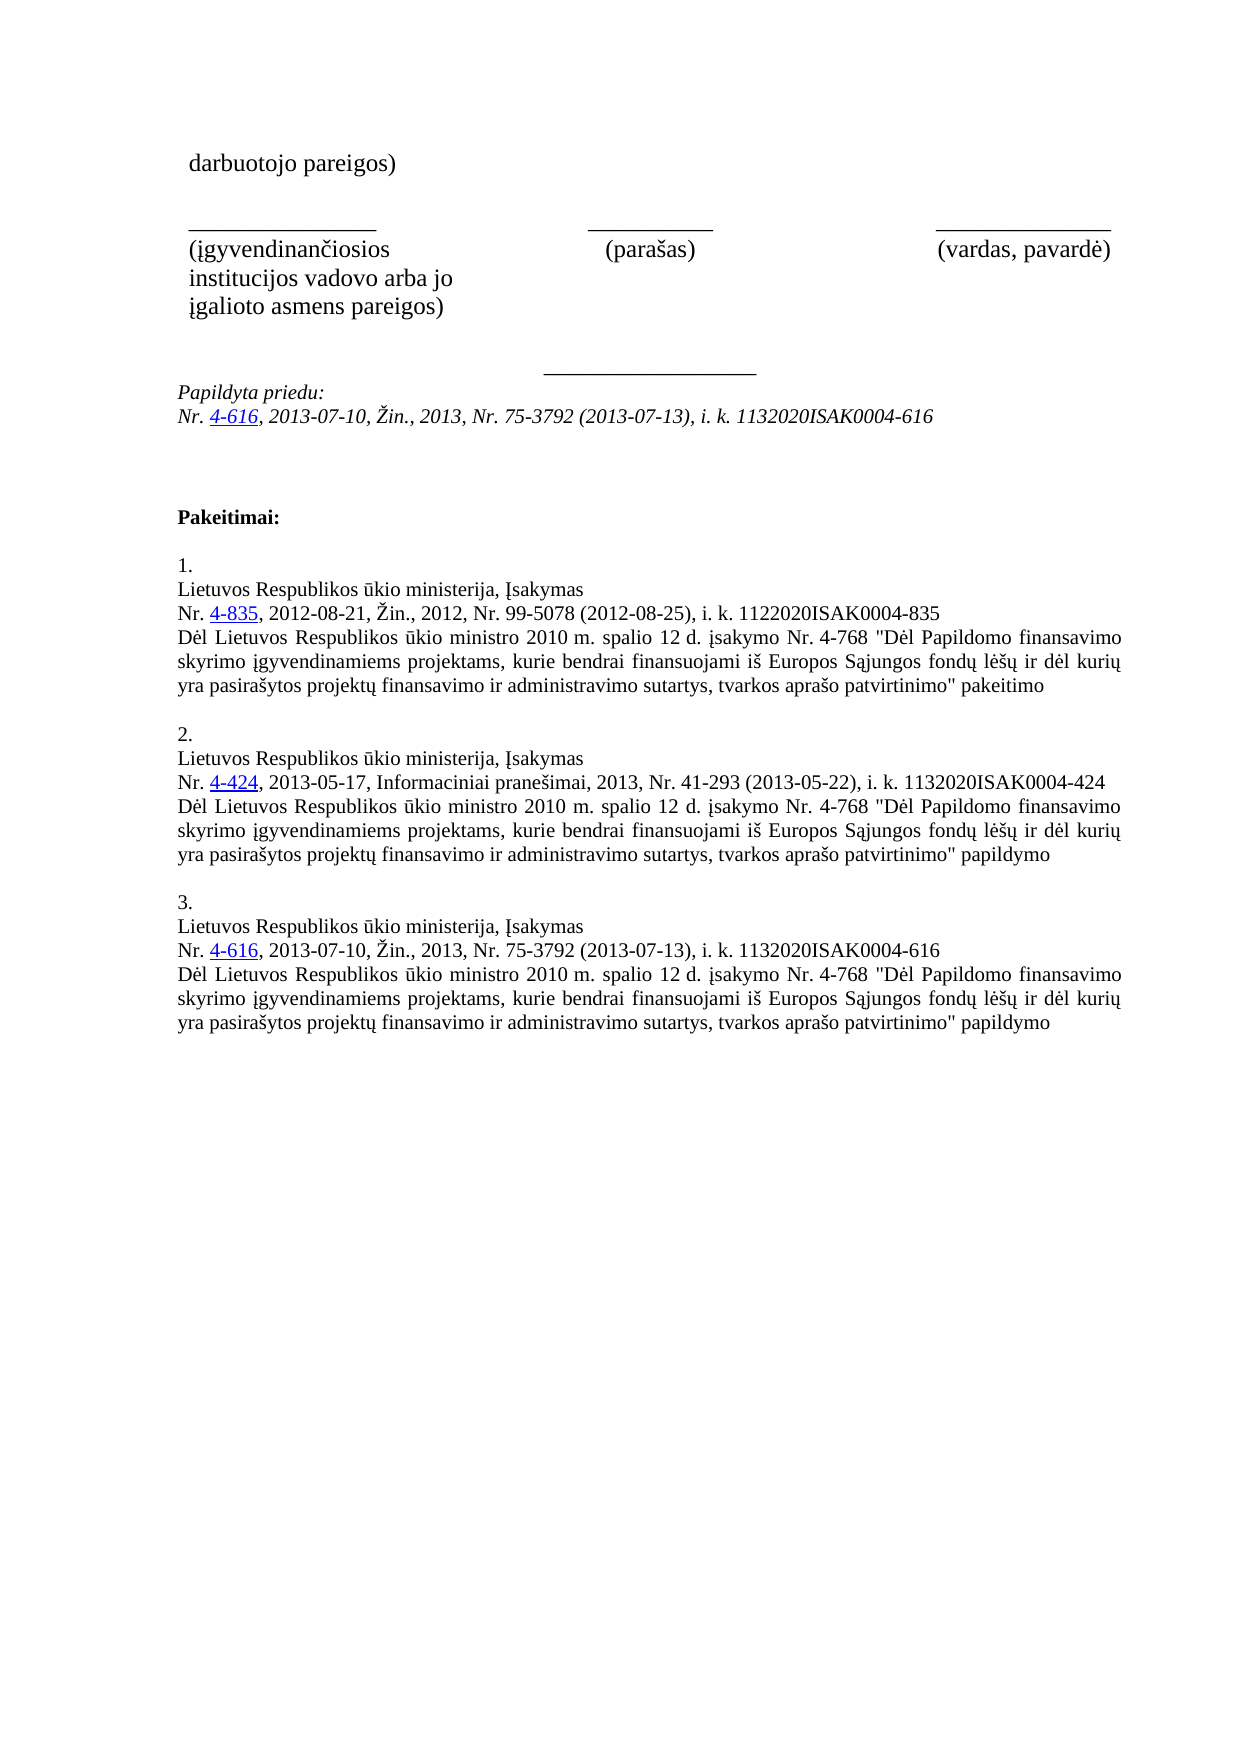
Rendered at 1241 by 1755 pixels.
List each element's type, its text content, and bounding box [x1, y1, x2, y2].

text Lietuvos Respublikos ūkio ministerija, Įsakymas [177, 914, 1122, 938]
text Dėl Lietuvos Respublikos ūkio ministro 2010 m. spalio 12 d. įsakymo Nr. 4-768 "Dėl Papildomo finansavimo skyrimo įgyvendinamiems projektams, kurie bendrai finansuojami iš Europos Sąjungos fondų lėšų ir dėl kurių yra pasirašytos projektų finansavimo ir administravimo sutartys, tvarkos aprašo patvirtinimo" pakeitimo [177, 625, 1122, 697]
text Nr. 4-616, 2013-07-10, Žin., 2013, Nr. 75-3792 (2013-07-13), i. k. 1132020ISAK0004-616 [177, 938, 1122, 962]
text Nr. 4-835, 2012-08-21, Žin., 2012, Nr. 99-5078 (2012-08-25), i. k. 1122020ISAK0004-835 [177, 601, 1122, 625]
table_header [806, 148, 1122, 176]
table_header __________ (parašas) [494, 205, 807, 320]
text Papildyta priedu: [177, 380, 1122, 404]
text Dėl Lietuvos Respublikos ūkio ministro 2010 m. spalio 12 d. įsakymo Nr. 4-768 "Dėl Papildomo finansavimo skyrimo įgyvendinamiems projektams, kurie bendrai finansuojami iš Europos Sąjungos fondų lėšų ir dėl kurių yra pasirašytos projektų finansavimo ir administravimo sutartys, tvarkos aprašo patvirtinimo" papildymo [177, 962, 1122, 1034]
text Nr. 4-616, 2013-07-10, Žin., 2013, Nr. 75-3792 (2013-07-13), i. k. 1132020ISAK0004-616 [177, 404, 1122, 428]
table_header ______________ (vardas, pavardė) [807, 205, 1122, 320]
text 3. [177, 890, 1122, 914]
table_header _______________ (įgyvendinančiosios institucijos vadovo arba jo įgalioto asmens pareigos) [177, 205, 494, 320]
table_header darbuotojo pareigos) [177, 148, 493, 176]
text Lietuvos Respublikos ūkio ministerija, Įsakymas [177, 577, 1122, 601]
text 2. [177, 722, 1122, 746]
table_header [494, 148, 806, 176]
text Nr. 4-424, 2013-05-17, Informaciniai pranešimai, 2013, Nr. 41-293 (2013-05-22), i. k. 1132020ISAK0004-424 [177, 770, 1122, 794]
text Dėl Lietuvos Respublikos ūkio ministro 2010 m. spalio 12 d. įsakymo Nr. 4-768 "Dėl Papildomo finansavimo skyrimo įgyvendinamiems projektams, kurie bendrai finansuojami iš Europos Sąjungos fondų lėšų ir dėl kurių yra pasirašytos projektų finansavimo ir administravimo sutartys, tvarkos aprašo patvirtinimo" papildymo [177, 794, 1122, 866]
text 1. [177, 553, 1122, 577]
text _________________ [177, 349, 1122, 378]
text Lietuvos Respublikos ūkio ministerija, Įsakymas [177, 746, 1122, 770]
text Pakeitimai: [177, 505, 1122, 529]
